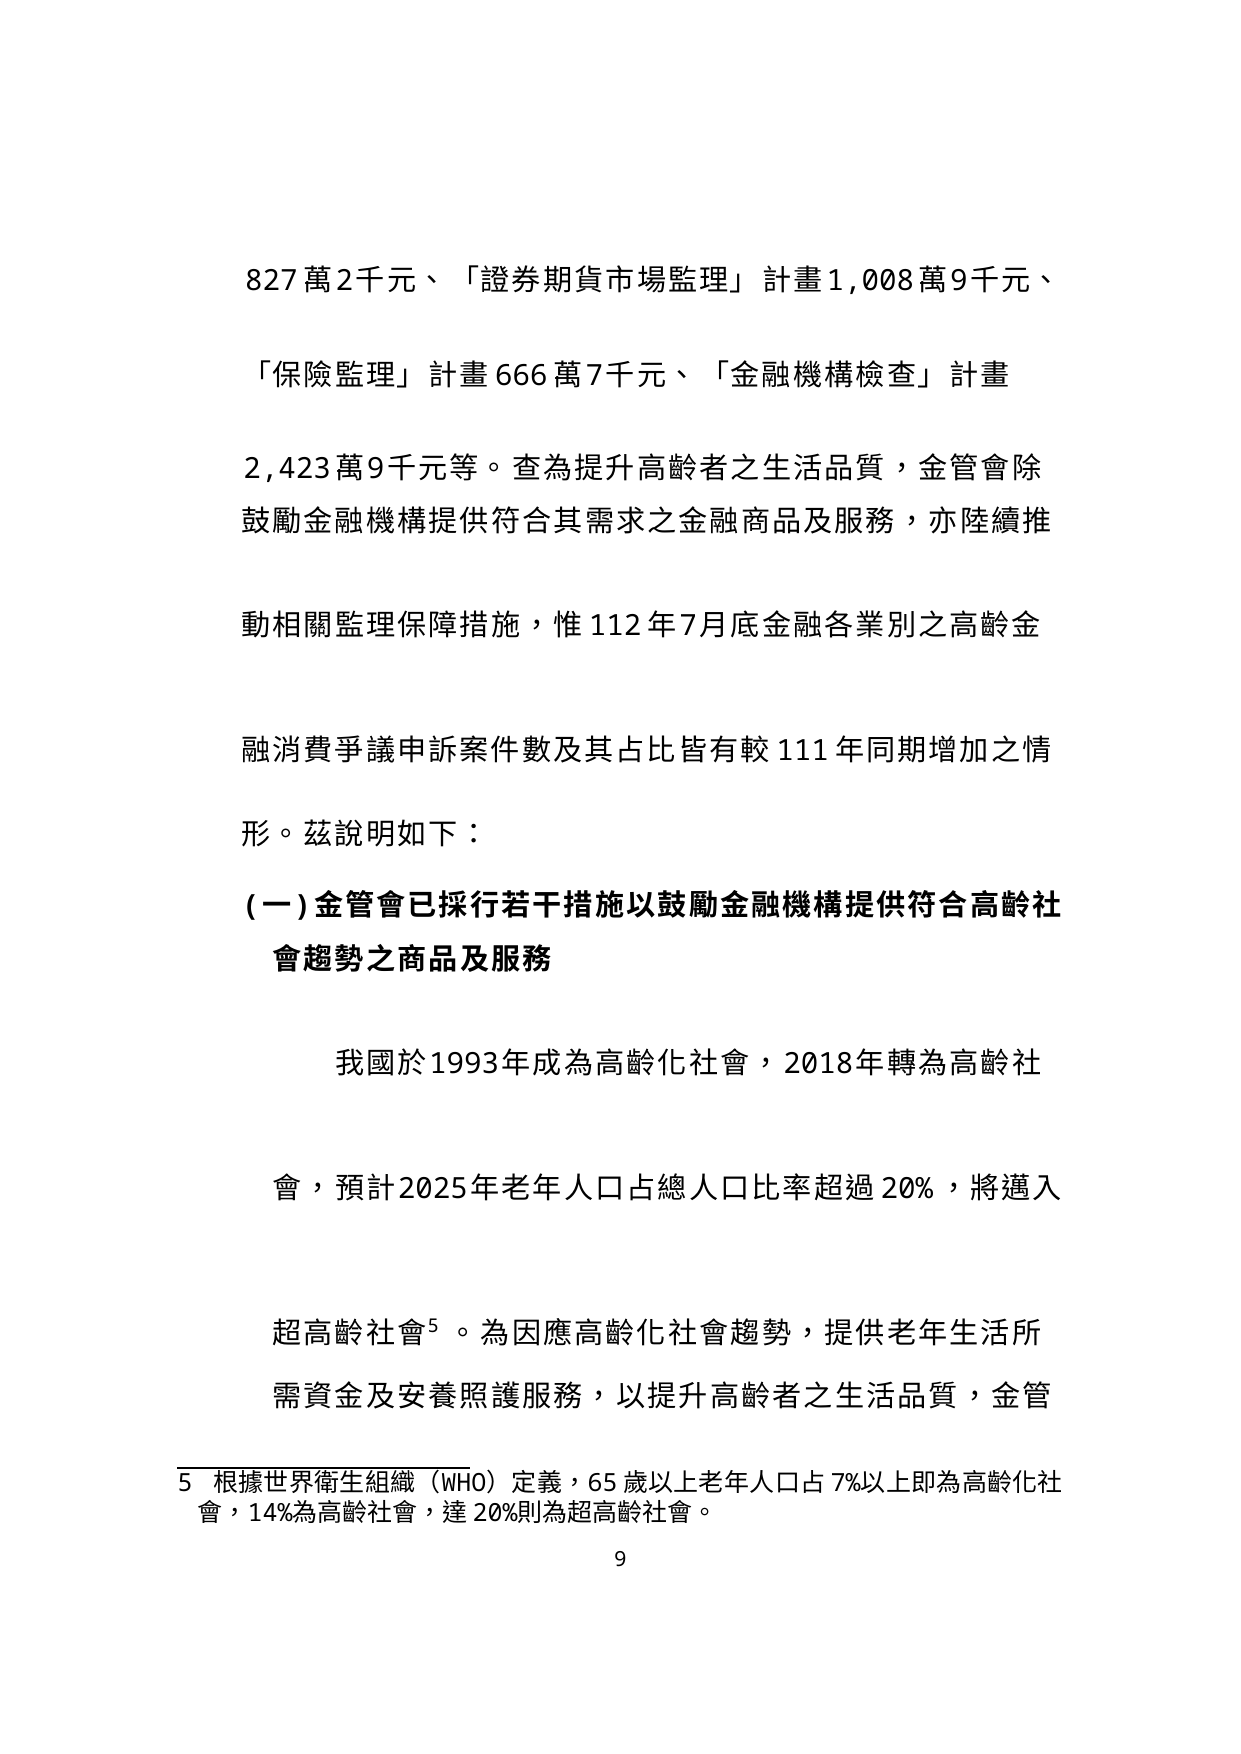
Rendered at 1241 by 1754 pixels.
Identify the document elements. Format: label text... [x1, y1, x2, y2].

text 我國於1993年成為高齡化社會，2018年轉為高齡社會，預計2025年老年人口占總人口比率超過20%，將邁入超高齡社會。為因應高齡化社會趨勢，提供老年生活所需資金及安養照護服務，以提升高齡者之生活品質，金管 [266, 977, 1063, 1415]
text (一)金管會已採行若干措施以鼓勵金融機構提供符合高齡社會趨勢之商品及服務 [236, 852, 1063, 977]
text 根據世界衛生組織（WHO）定義，65歲以上老年人口占7%以上即為高齡化社會，14%為高齡社會，達20%則為超高齡社會。 [177, 1468, 1063, 1527]
text 827萬2千元、「證券期貨市場監理」計畫1,008萬9千元、「保險監理」計畫666萬7千元、「金融機構檢查」計畫2,423萬9千元等。查為提升高齡者之生活品質，金管會除鼓勵金融機構提供符合其需求之金融商品及服務，亦陸續推動相關監理保障措施，惟112年7月底金融各業別之高齡金融消費爭議申訴案件數及其占比皆有較111年同期增加之情形。茲說明如下： [236, 227, 1063, 852]
